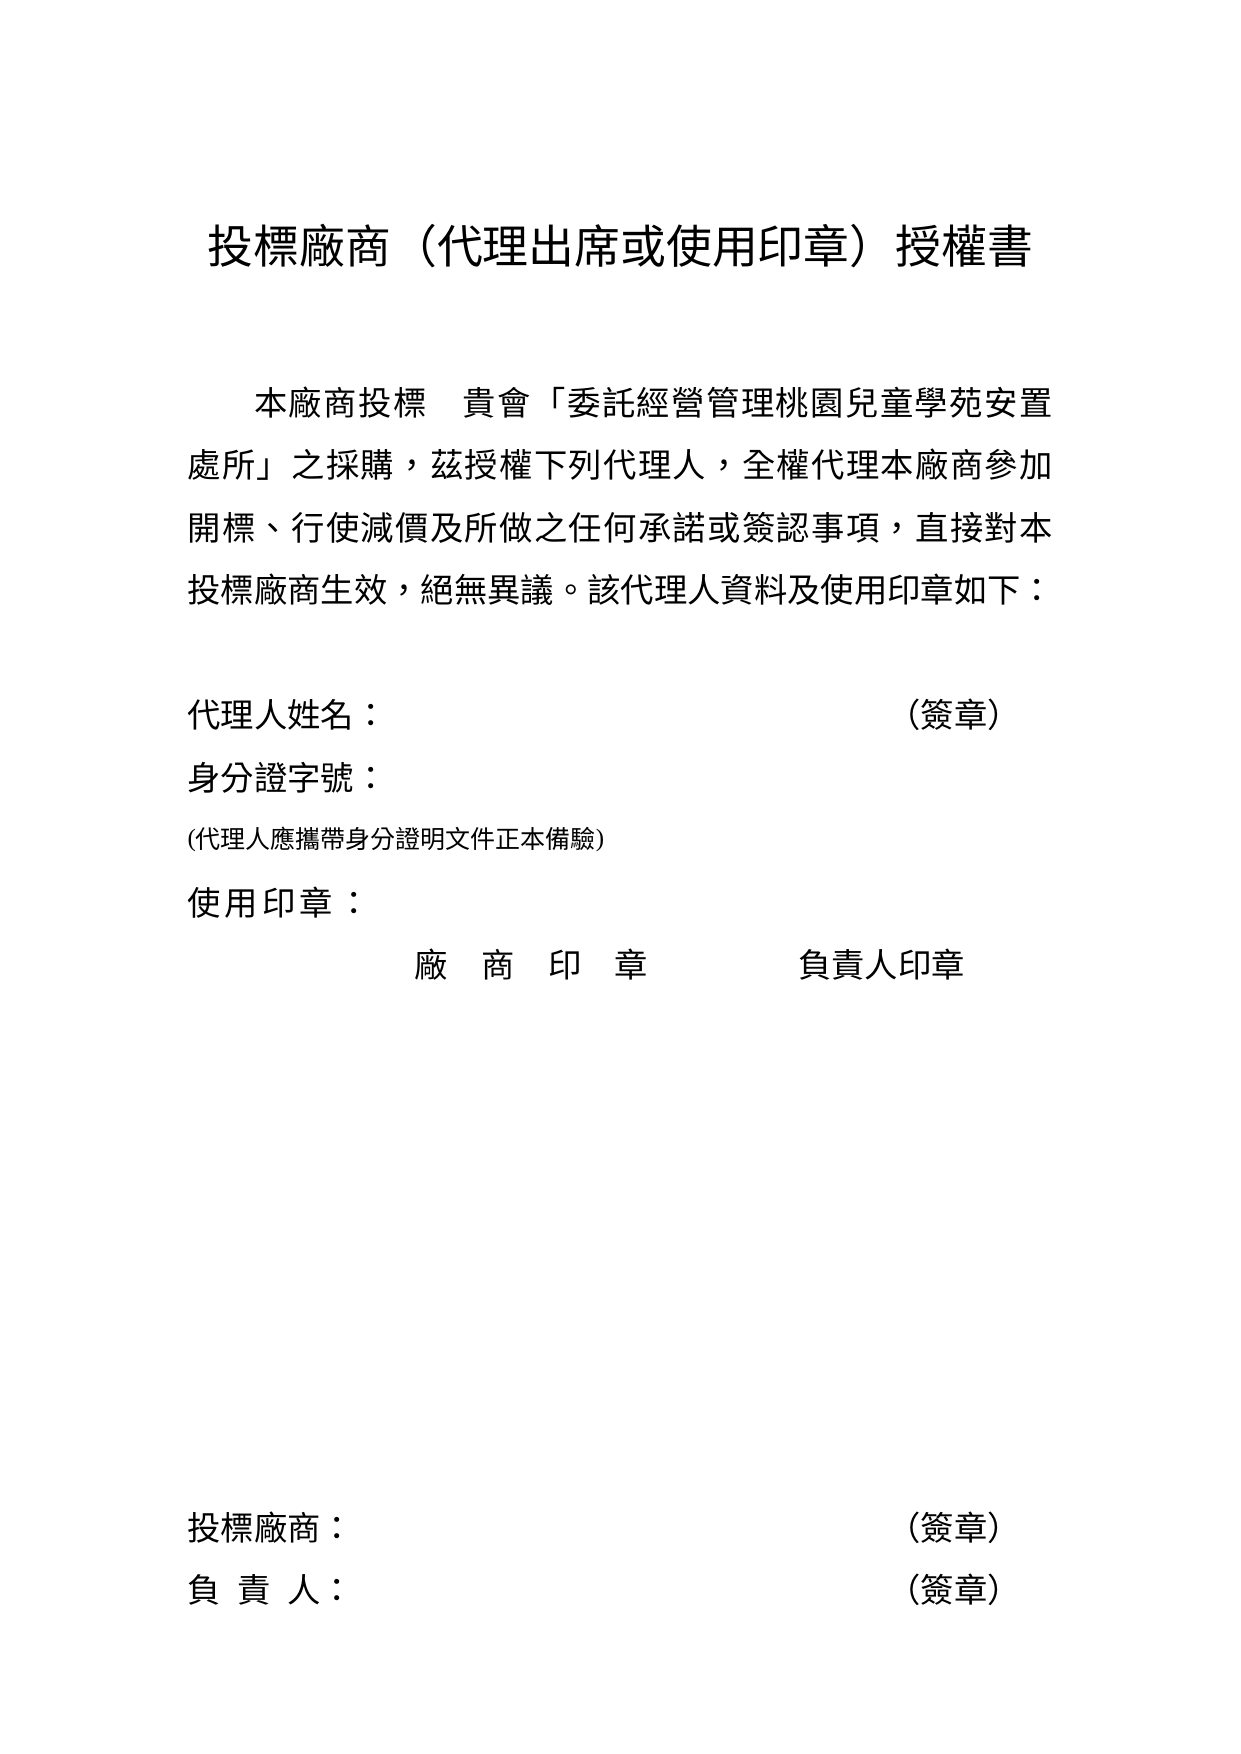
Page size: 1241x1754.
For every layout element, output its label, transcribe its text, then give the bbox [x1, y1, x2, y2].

text 投標廠商（代理出席或使用印章）授權書 [187, 171, 1053, 296]
text 代理人姓名： （簽章） [187, 671, 1053, 734]
text 負 責 人： （簽章） [187, 1546, 1053, 1609]
text 投標廠商： （簽章） [187, 1484, 1053, 1546]
text 身分證字號： [187, 734, 1053, 796]
text (代理人應攜帶身分證明文件正本備驗) [187, 796, 1053, 859]
text 廠 商 印 章 負責人印章 [187, 921, 1053, 984]
text 使用印章： [187, 859, 1053, 921]
text 本廠商投標 貴會「委託經營管理桃園兒童學苑安置處所」之採購，茲授權下列代理人，全權代理本廠商參加開標、行使減價及所做之任何承諾或簽認事項，直接對本投標廠商生效，絕無異議。該代理人資料及使用印章如下： [187, 359, 1053, 609]
